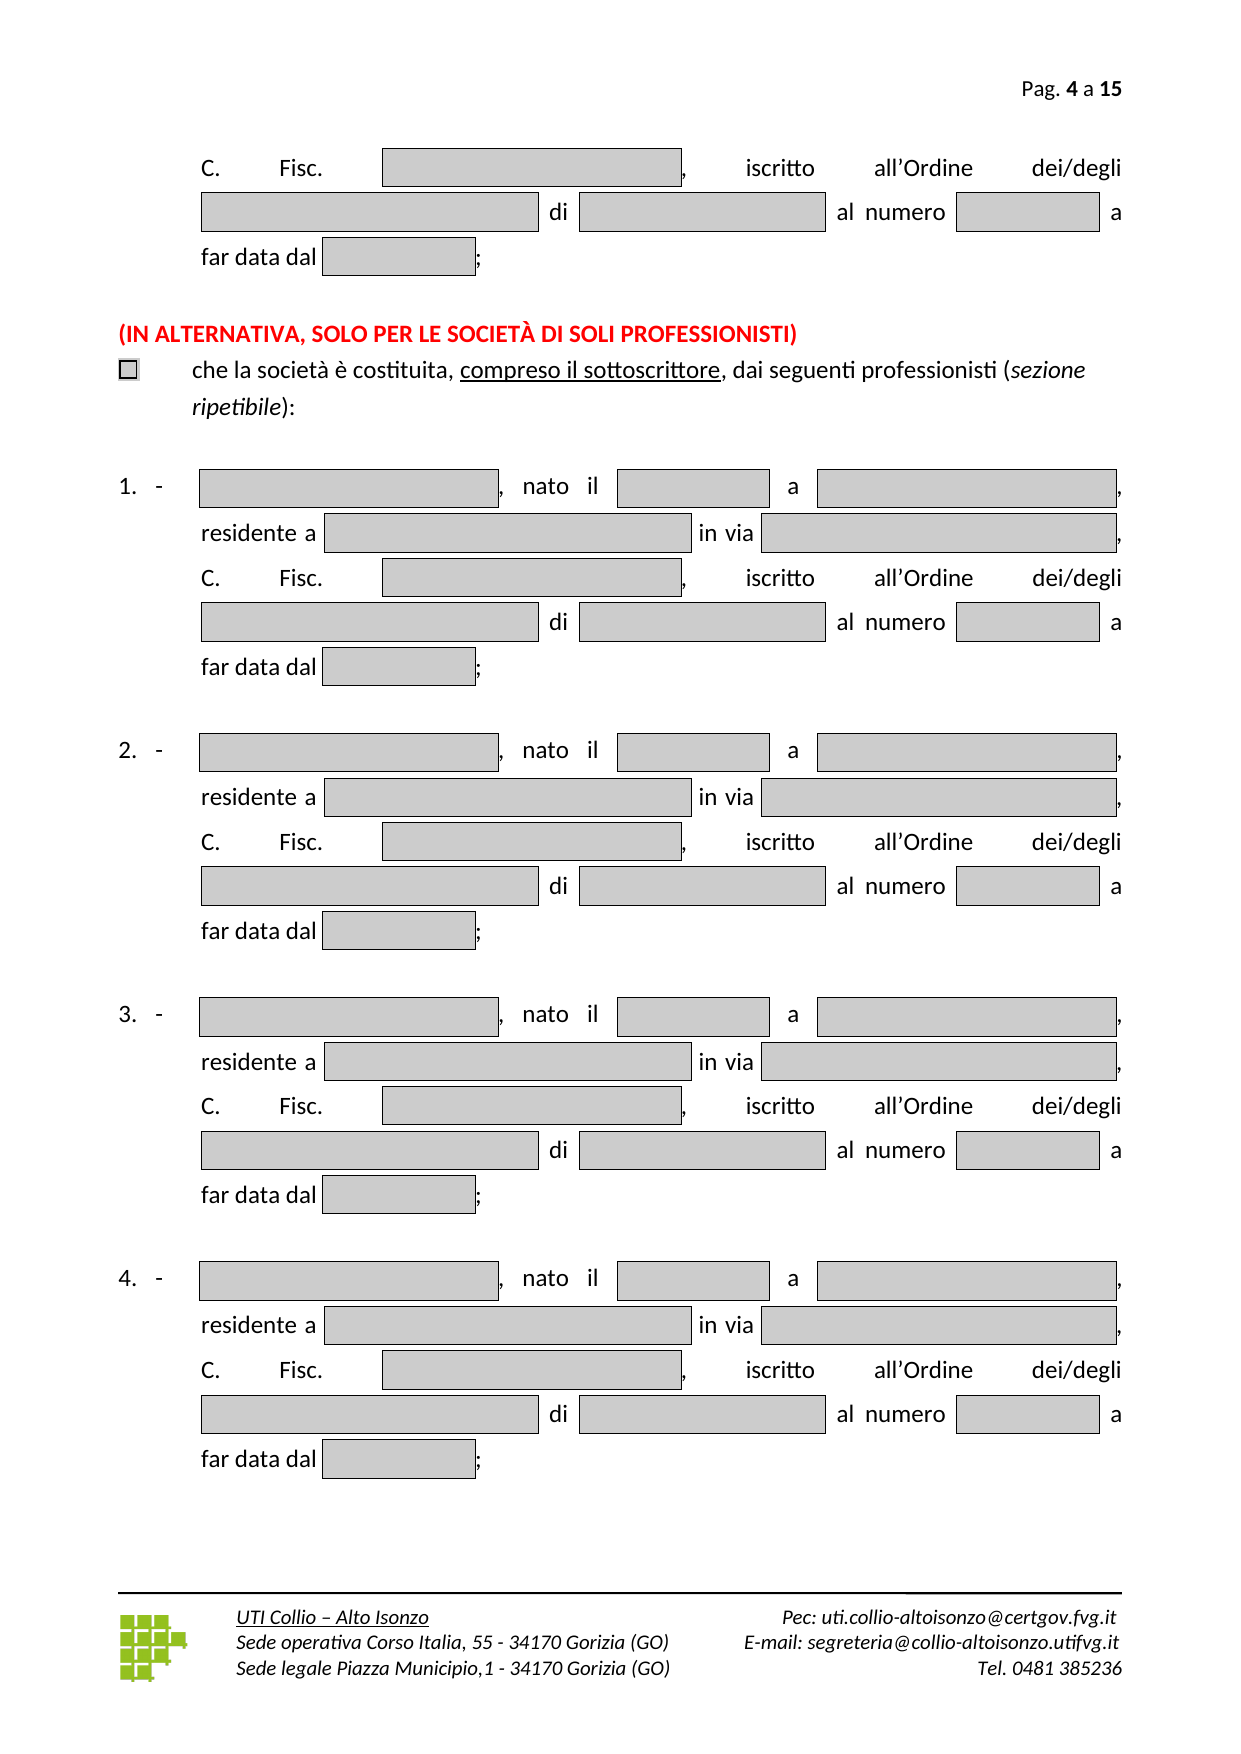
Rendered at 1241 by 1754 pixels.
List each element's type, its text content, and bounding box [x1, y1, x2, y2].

text C. Fisc. , iscritto all’Ordine dei/degli di al numero a far data dal ; [118, 148, 1122, 275]
text 4. - , nato il a , residente a in via , C. Fisc. , iscritto all’Ordine dei/degli di al numero a far data dal ; [118, 1256, 1122, 1478]
text 3. - , nato il a , residente a in via , C. Fisc. , iscritto all’Ordine dei/degli di al numero a far data dal ; [118, 992, 1122, 1213]
picture [120, 1615, 188, 1682]
text 1. - , nato il a , residente a in via , C. Fisc. , iscritto all’Ordine dei/degli di al numero a far data dal ; [118, 464, 1122, 685]
text (IN ALTERNATIVA, SOLO PER LE SOCIETÀ DI SOLI PROFESSIONISTI) [118, 318, 1122, 348]
text 2. - , nato il a , residente a in via , C. Fisc. , iscritto all’Ordine dei/degli di al numero a far data dal ; [118, 728, 1122, 949]
list che la società è costituita, compreso il sottoscrittore, dai seguenti professionisti (sezione ripetibile): [118, 354, 1122, 421]
